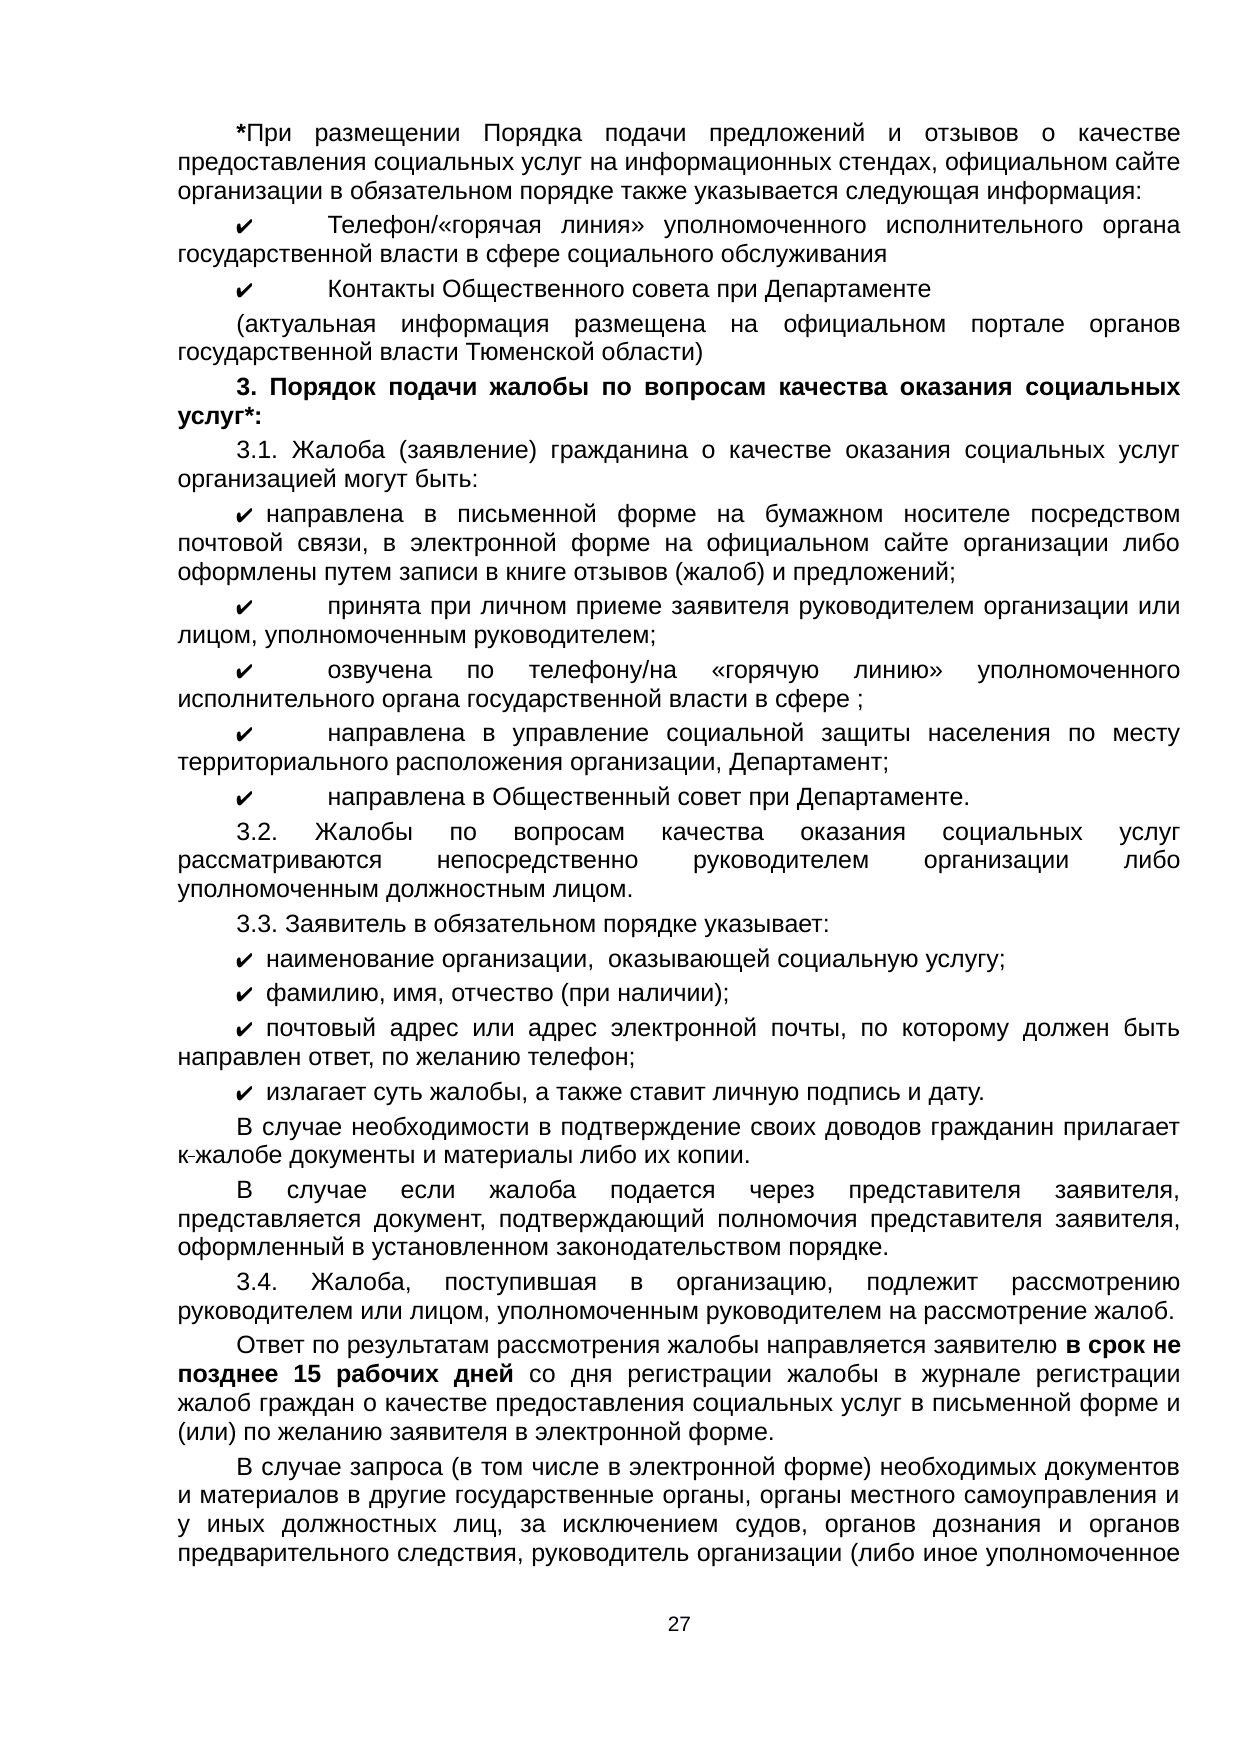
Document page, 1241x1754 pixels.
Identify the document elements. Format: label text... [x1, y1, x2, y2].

list наименование организации, оказывающей социальную услугу; [177, 943, 1181, 972]
text (актуальная информация размещена на официальном портале органов государственной власти Тюменской области) [177, 309, 1181, 366]
list Контакты Общественного совета при Департаменте [177, 274, 1181, 303]
text 3.4. Жалоба, поступившая в организацию, подлежит рассмотрению руководителем или лицом, уполномоченным руководителем на рассмотрение жалоб. [177, 1267, 1181, 1324]
list излагает суть жалобы, а также ставит личную подпись и дату. [177, 1077, 1181, 1106]
text Ответ по результатам рассмотрения жалобы направляется заявителю в срок не позднее 15 рабочих дней со дня регистрации жалобы в журнале регистрации жалоб граждан о качестве предоставления социальных услуг в письменной форме и (или) по желанию заявителя в электронной форме. [177, 1331, 1181, 1446]
list направлена в Общественный совет при Департаменте. [177, 782, 1181, 811]
text 3.1. Жалоба (заявление) гражданина о качестве оказания социальных услуг организацией могут быть: [177, 436, 1181, 493]
text 3.2. Жалобы по вопросам качества оказания социальных услуг рассматриваются непосредственно руководителем организации либо уполномоченным должностным лицом. [177, 817, 1181, 903]
list направлена в управление социальной защиты населения по месту территориального расположения организации, Департамент; [177, 718, 1181, 776]
text В случае если жалоба подается через представителя заявителя, представляется документ, подтверждающий полномочия представителя заявителя, оформленный в установленном законодательством порядке. [177, 1175, 1181, 1261]
text 3.3. Заявитель в обязательном порядке указывает: [177, 909, 1181, 938]
list Телефон/«горячая линия» уполномоченного исполнительного органа государственной власти в сфере социального обслуживания [177, 210, 1181, 268]
text 3. Порядок подачи жалобы по вопросам качества оказания социальных услуг*: [177, 372, 1181, 429]
text В случае запроса (в том числе в электронной форме) необходимых документов и материалов в другие государственные органы, органы местного самоуправления и у иных должностных лиц, за исключением судов, органов дознания и органов предварительного следствия, руководитель организации (либо иное уполномоченное [177, 1451, 1181, 1566]
list почтовый адрес или адрес электронной почты, по которому должен быть направлен ответ, по желанию телефон; [177, 1013, 1181, 1071]
list фамилию, имя, отчество (при наличии); [177, 978, 1181, 1007]
text *При размещении Порядка подачи предложений и отзывов о качестве предоставления социальных услуг на информационных стендах, официальном сайте организации в обязательном порядке также указывается следующая информация: [177, 118, 1181, 204]
text В случае необходимости в подтверждение своих доводов гражданин прилагает к жалобе документы и материалы либо их копии. [177, 1111, 1181, 1169]
list принята при личном приеме заявителя руководителем организации или лицом, уполномоченным руководителем; [177, 591, 1181, 649]
list озвучена по телефону/на «горячую линию» уполномоченного исполнительного органа государственной власти в сфере ; [177, 655, 1181, 712]
list направлена в письменной форме на бумажном носителе посредством почтовой связи, в электронной форме на официальном сайте организации либо оформлены путем записи в книге отзывов (жалоб) и предложений; [177, 499, 1181, 585]
